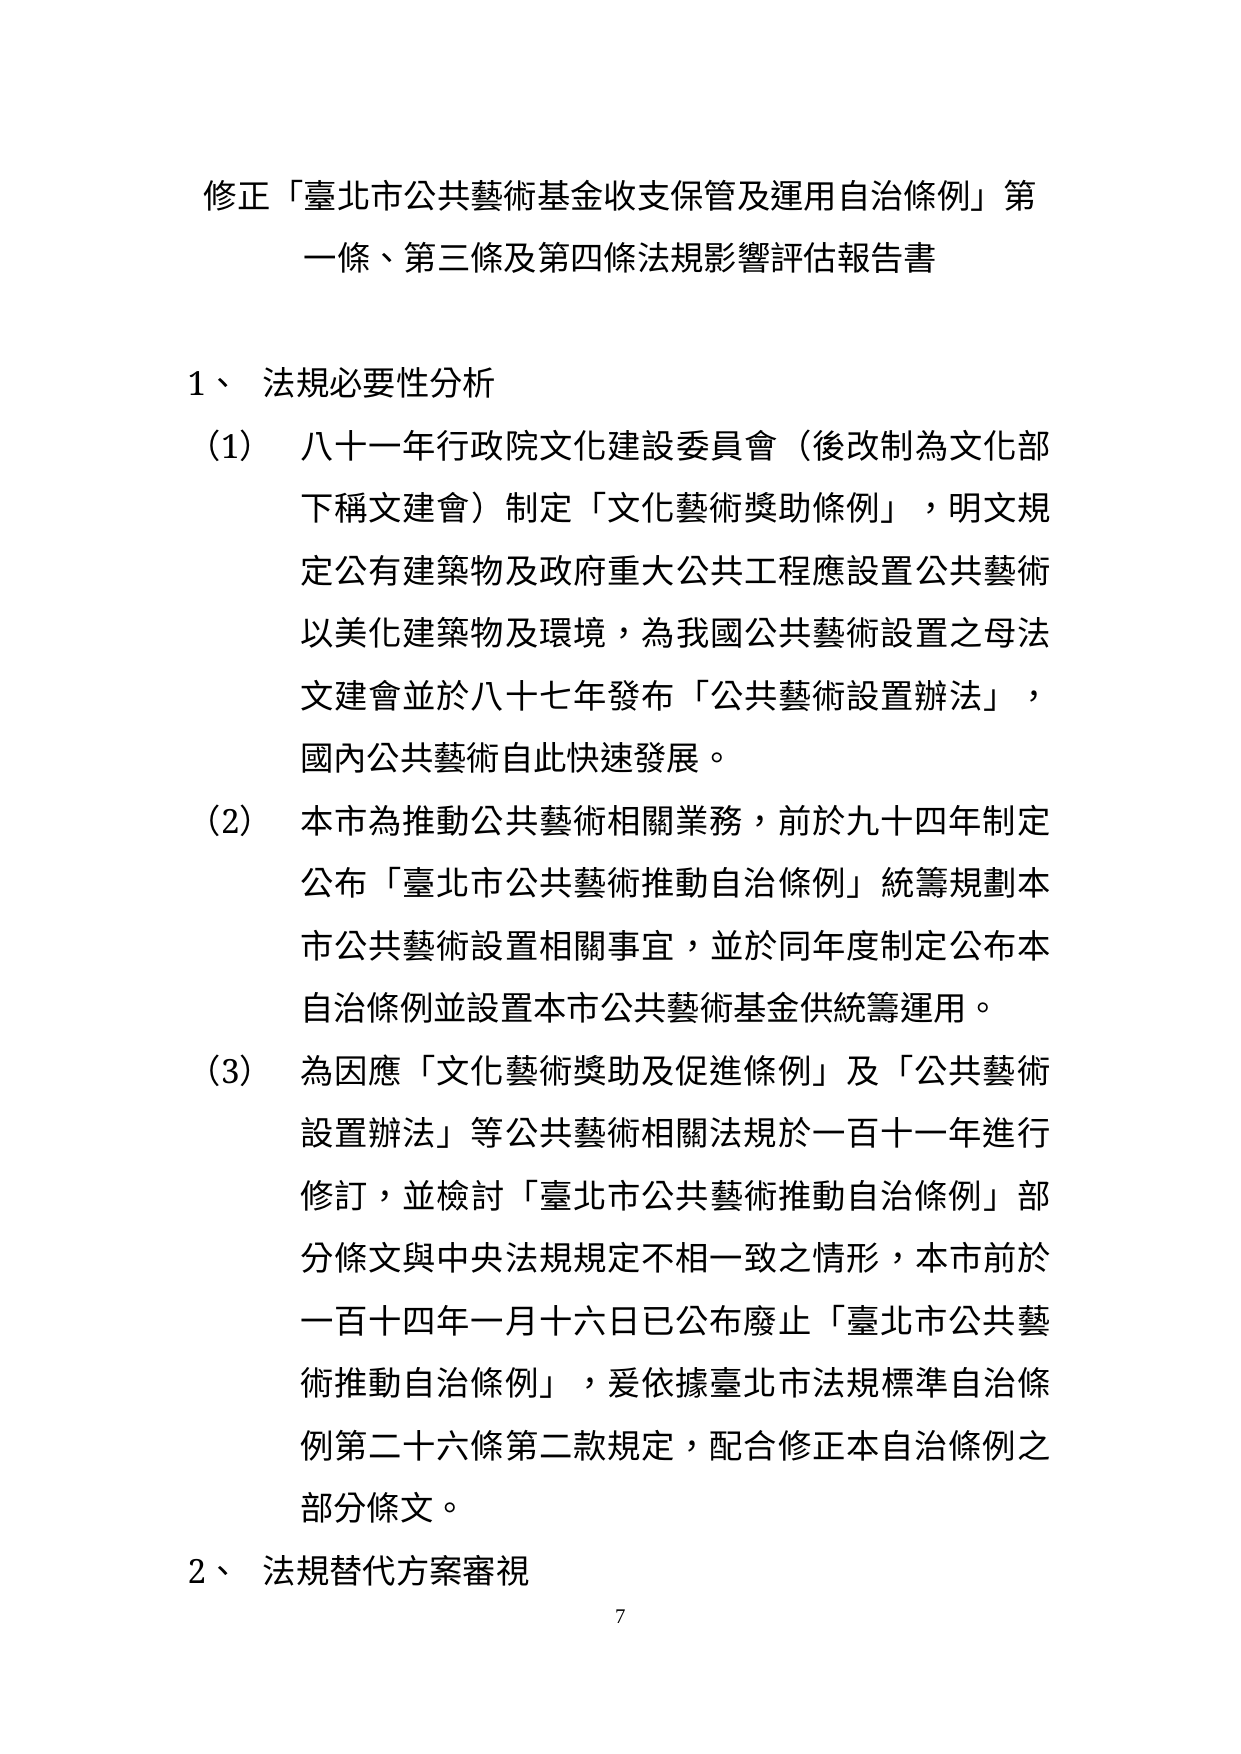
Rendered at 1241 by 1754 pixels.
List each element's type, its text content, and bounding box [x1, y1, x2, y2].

list 法規必要性分析 [187, 339, 1053, 402]
text 修正「臺北市公共藝術基金收支保管及運用自治條例」第一條、第三條及第四條法規影響評估報告書 [187, 152, 1053, 277]
list 本市為推動公共藝術相關業務，前於九十四年制定公布「臺北市公共藝術推動自治條例」統籌規劃本市公共藝術設置相關事宜，並於同年度制定公布本自治條例並設置本市公共藝術基金供統籌運用。 [187, 777, 1053, 1027]
list 為因應「文化藝術獎助及促進條例」及「公共藝術設置辦法」等公共藝術相關法規於一百十一年進行修訂，並檢討「臺北市公共藝術推動自治條例」部分條文與中央法規規定不相一致之情形，本市前於一百十四年一月十六日已公布廢止「臺北市公共藝術推動自治條例」，爰依據臺北市法規標準自治條例第二十六條第二款規定，配合修正本自治條例之部分條文。 [187, 1027, 1053, 1527]
list 法規替代方案審視 [187, 1527, 1053, 1589]
list 八十一年行政院文化建設委員會（後改制為文化部，下稱文建會）制定「文化藝術獎助條例」，明文規定公有建築物及政府重大公共工程應設置公共藝術以美化建築物及環境，為我國公共藝術設置之母法，文建會並於八十七年發布「公共藝術設置辦法」，國內公共藝術自此快速發展。 [187, 402, 1053, 777]
